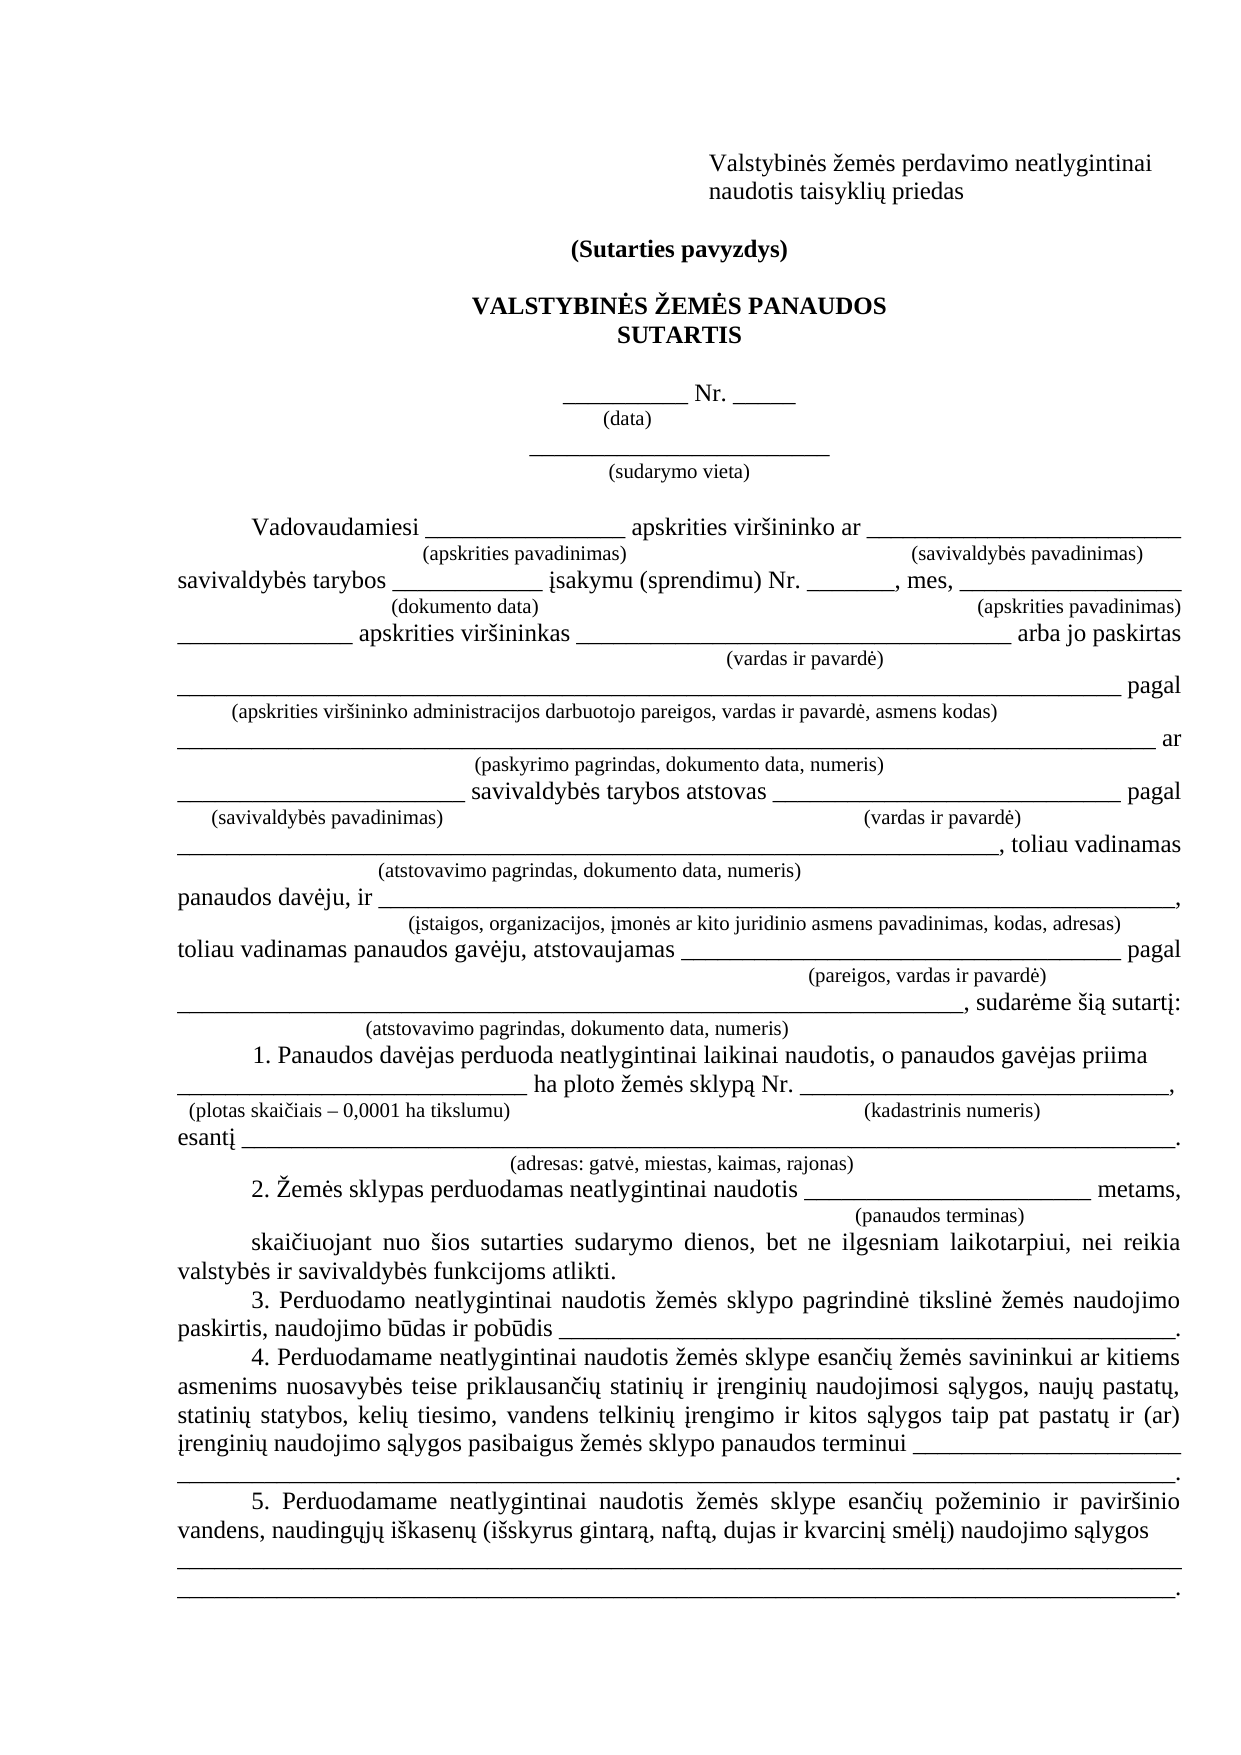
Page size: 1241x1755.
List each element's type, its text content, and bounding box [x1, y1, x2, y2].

text skaičiuojant nuo šios sutarties sudarymo dienos, bet ne ilgesniam laikotarpiui, nei reikia valstybės ir savivaldybės funkcijoms atlikti. [177, 1227, 1181, 1285]
text pagal [177, 670, 1181, 699]
text (atstovavimo pagrindas, dokumento data, numeris) [177, 1016, 1181, 1040]
text (Sutarties pavyzdys) [177, 234, 1181, 263]
text esantį . [177, 1122, 1181, 1150]
text (vardas ir pavardė) [177, 646, 1181, 670]
text , sudarėme šią sutartį: [177, 987, 1181, 1016]
text (apskrities viršininko administracijos darbuotojo pareigos, vardas ir pavardė, asmens kodas) [177, 699, 1181, 723]
text (paskyrimo pagrindas, dokumento data, numeris) [177, 752, 1181, 776]
text (plotas skaičiais – 0,0001 ha tikslumu) (kadastrinis numeris) [177, 1098, 1181, 1122]
text , toliau vadinamas [177, 829, 1181, 858]
text savivaldybės tarybos ____________ įsakymu (sprendimu) Nr. _______, mes, [177, 565, 1181, 593]
text . [177, 1572, 1181, 1601]
text 1. Panaudos davėjas perduoda neatlygintinai laikinai naudotis, o panaudos gavėjas priima [177, 1040, 1181, 1069]
text 3. Perduodamo neatlygintinai naudotis žemės sklypo pagrindinė tikslinė žemės naudojimo paskirtis, naudojimo būdas ir pobūdis . [177, 1285, 1181, 1342]
text ________________________ [177, 430, 1181, 459]
text Valstybinės žemės perdavimo neatlygintinai [177, 148, 1181, 176]
text (atstovavimo pagrindas, dokumento data, numeris) [177, 858, 1181, 882]
text ______________ apskrities viršininkas arba jo paskirtas [177, 618, 1181, 646]
text (apskrities pavadinimas) (savivaldybės pavadinimas) [177, 541, 1181, 565]
text ar [177, 723, 1181, 752]
text (panaudos terminas) [582, 1203, 1181, 1227]
text VALSTYBINĖS ŽEMĖS PANAUDOS [177, 291, 1181, 320]
text ha ploto žemės sklypą Nr. , [177, 1069, 1181, 1098]
text 4. Perduodamame neatlygintinai naudotis žemės sklype esančių žemės savininkui ar kitiems asmenims nuosavybės teise priklausančių statinių ir įrenginių naudojimosi sąlygos, naujų pastatų, statinių statybos, kelių tiesimo, vandens telkinių įrengimo ir kitos sąlygos taip pat pastatų ir (ar) įrenginių naudojimo sąlygos pasibaigus žemės sklypo panaudos terminui [177, 1342, 1181, 1457]
text . [177, 1457, 1181, 1486]
text (adresas: gatvė, miestas, kaimas, rajonas) [177, 1150, 1181, 1174]
text (sudarymo vieta) [177, 459, 1181, 483]
text (pareigos, vardas ir pavardė) [177, 963, 1181, 987]
text SUTARTIS [177, 320, 1181, 349]
text __________ Nr. _____ [177, 378, 1181, 406]
text (savivaldybės pavadinimas) (vardas ir pavardė) [177, 805, 1181, 829]
text 2. Žemės sklypas perduodamas neatlygintinai naudotis metams, [177, 1174, 1181, 1203]
text toliau vadinamas panaudos gavėju, atstovaujamas pagal [177, 934, 1181, 963]
text (įstaigos, organizacijos, įmonės ar kito juridinio asmens pavadinimas, kodas, adresas) [177, 910, 1181, 934]
text (data) [177, 406, 1181, 430]
text Vadovaudamiesi ________________ apskrities viršininko ar [177, 512, 1181, 541]
text _______________________ savivaldybės tarybos atstovas pagal [177, 776, 1181, 805]
text naudotis taisyklių priedas [177, 176, 1181, 205]
text panaudos davėju, ir , [177, 882, 1181, 910]
text (dokumento data) (apskrities pavadinimas) [177, 593, 1181, 618]
text 5. Perduodamame neatlygintinai naudotis žemės sklype esančių požeminio ir paviršinio vandens, naudingųjų iškasenų (išskyrus gintarą, naftą, dujas ir kvarcinį smėlį) naudojimo sąlygos [177, 1486, 1181, 1543]
